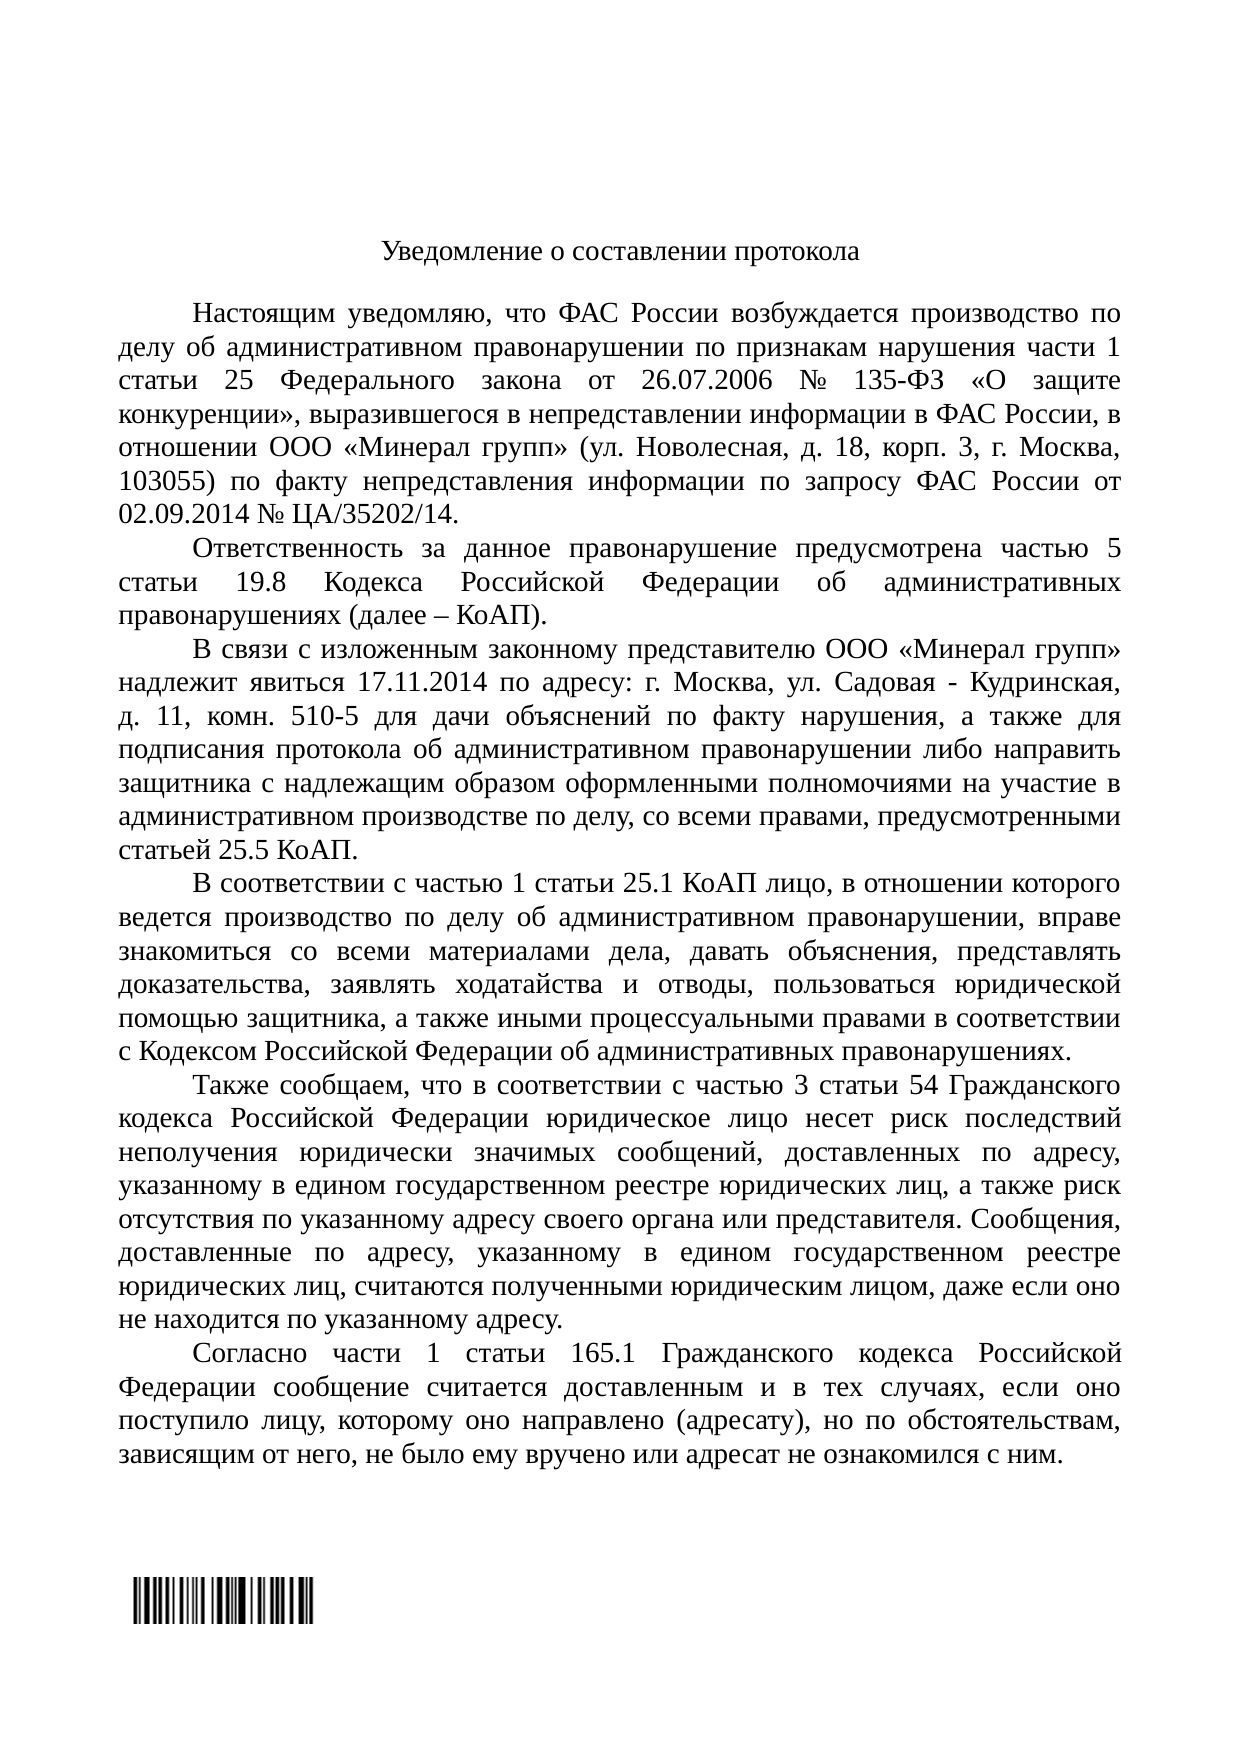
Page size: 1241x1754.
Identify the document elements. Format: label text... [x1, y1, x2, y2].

text Также сообщаем, что в соответствии с частью 3 статьи 54 Гражданского кодекса Российской Федерации юридическое лицо несет риск последствий неполучения юридически значимых сообщений, доставленных по адресу, указанному в едином государственном реестре юридических лиц, а также риск отсутствия по указанному адресу своего органа или представителя. Сообщения, доставленные по адресу, указанному в едином государственном реестре юридических лиц, считаются полученными юридическим лицом, даже если оно не находится по указанному адресу. [118, 1067, 1122, 1335]
text В связи с изложенным законному представителю ООО «Минерал групп» надлежит явиться 17.11.2014 по адресу: г. Москва, ул. Садовая - Кудринская, д. 11, комн. 510-5 для дачи объяснений по факту нарушения, а также для подписания протокола об административном правонарушении либо направить защитника с надлежащим образом оформленными полномочиями на участие в административном производстве по делу, со всеми правами, предусмотренными статьей 25.5 КоАП. [118, 631, 1122, 866]
text Ответственность за данное правонарушение предусмотрена частью 5 статьи 19.8 Кодекса Российской Федерации об административных правонарушениях (далее – КоАП). [118, 530, 1122, 631]
text В соответствии с частью 1 статьи 25.1 КоАП лицо, в отношении которого ведется производство по делу об административном правонарушении, вправе знакомиться со всеми материалами дела, давать объяснения, представлять доказательства, заявлять ходатайства и отводы, пользоваться юридической помощью защитника, а также иными процессуальными правами в соответствии с Кодексом Российской Федерации об административных правонарушениях. [118, 866, 1122, 1067]
picture [118, 1577, 331, 1624]
text Настоящим уведомляю, что ФАС России возбуждается производство по делу об административном правонарушении по признакам нарушения части 1 статьи 25 Федерального закона от 26.07.2006 № 135-ФЗ «О защите конкуренции», выразившегося в непредставлении информации в ФАС России, в отношении ООО «Минерал групп» (ул. Новолесная, д. 18, корп. 3, г. Москва, 103055) по факту непредставления информации по запросу ФАС России от 02.09.2014 № ЦА/35202/14. [118, 295, 1122, 530]
text Согласно части 1 статьи 165.1 Гражданского кодекса Российской Федерации сообщение считается доставленным и в тех случаях, если оно поступило лицу, которому оно направлено (адресату), но по обстоятельствам, зависящим от него, не было ему вручено или адресат не ознакомился с ним. [118, 1335, 1122, 1469]
text Уведомление о составлении протокола [118, 233, 1122, 267]
